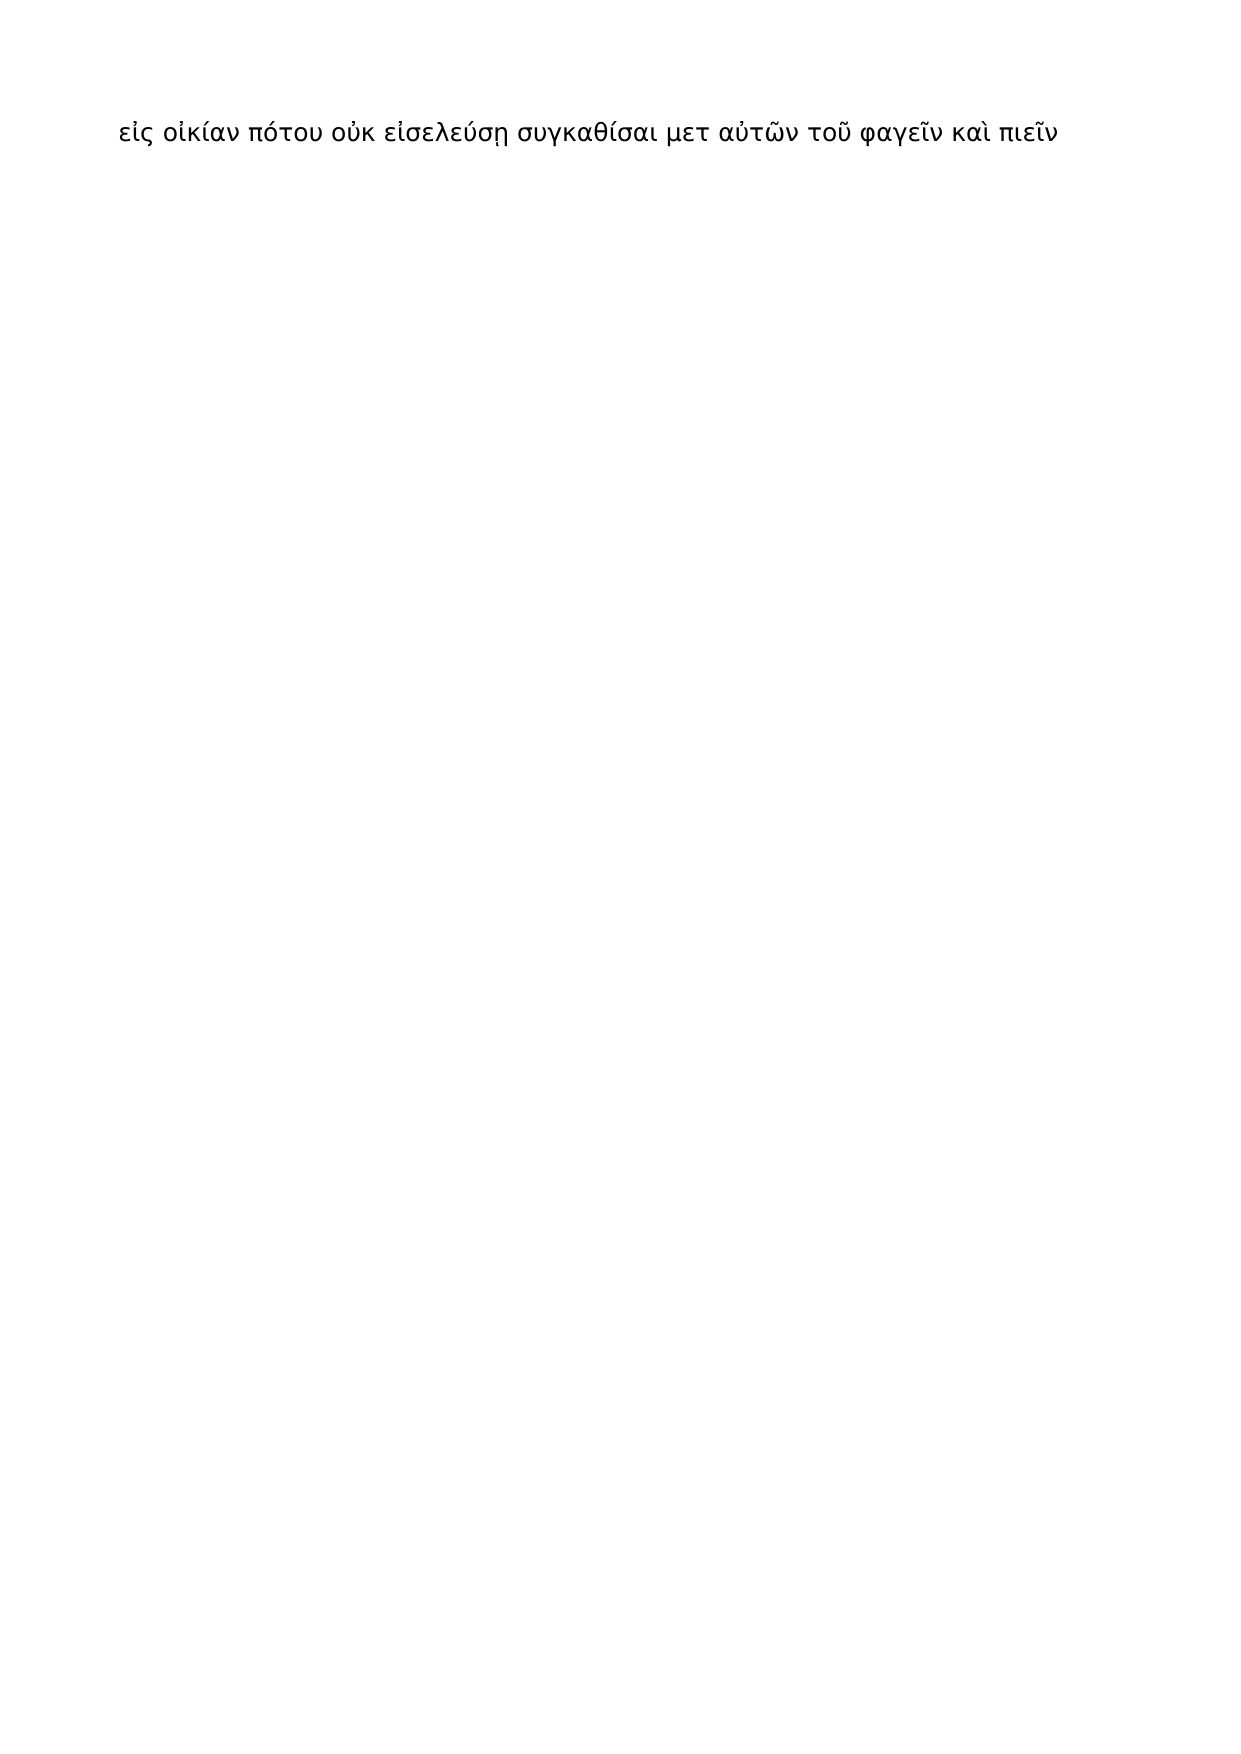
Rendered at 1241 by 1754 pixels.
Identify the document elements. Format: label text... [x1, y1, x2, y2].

text εἰς οἰκίαν πότου οὐκ εἰσελεύσῃ συγκαθίσαι μετ αὐτῶν τοῦ φαγεῖν καὶ πιεῖν [118, 118, 1122, 147]
